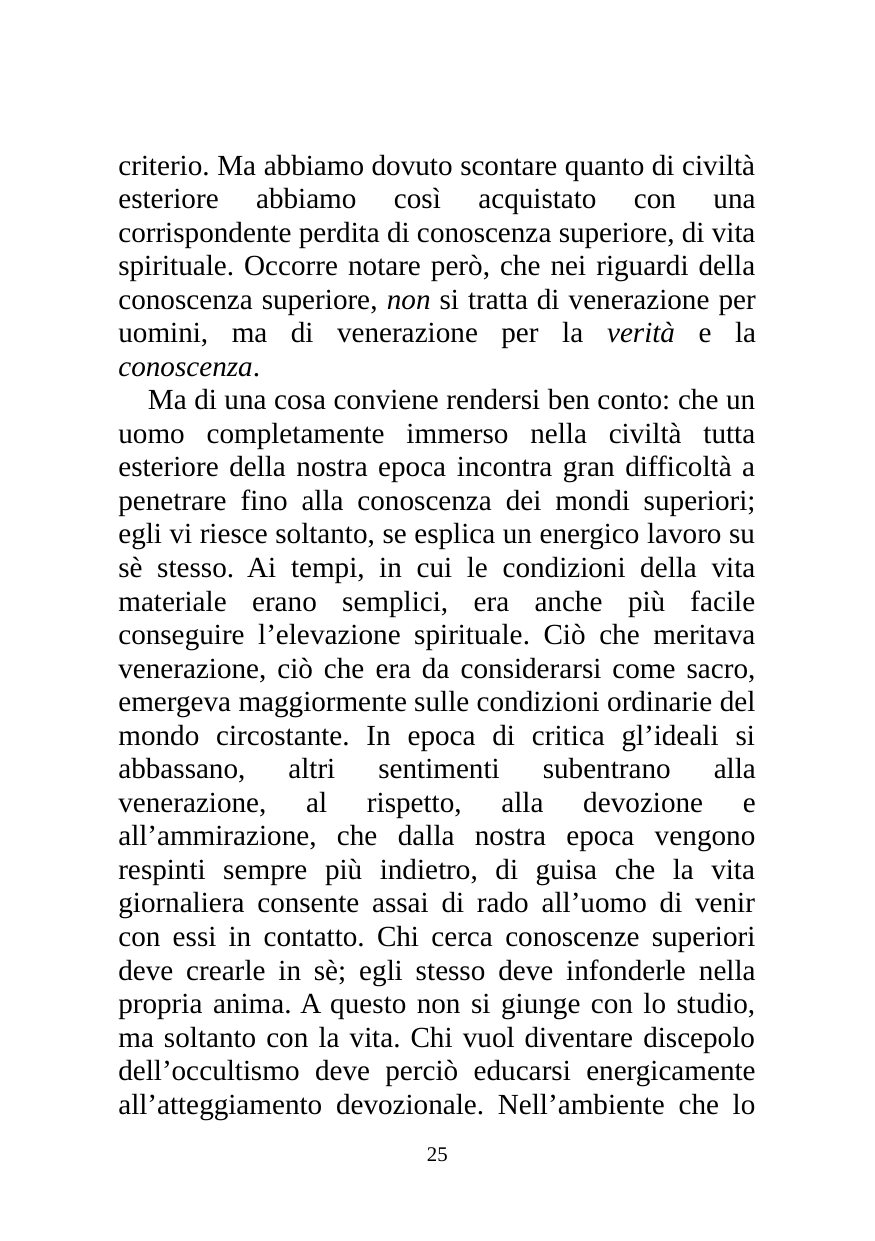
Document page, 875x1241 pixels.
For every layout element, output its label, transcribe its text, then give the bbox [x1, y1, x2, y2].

text criterio. Ma abbiamo dovuto scontare quanto di civiltà esteriore abbiamo così acquistato con una corrispondente perdita di conoscenza superiore, di vita spirituale. Occorre notare però, che nei riguardi della conoscenza superiore, non si tratta di venerazione per uomini, ma di venerazione per la verità e la conoscenza. [118, 148, 756, 382]
text Ma di una cosa conviene rendersi ben conto: che un uomo completamente immerso nella civiltà tutta esteriore della nostra epoca incontra gran difficoltà a penetrare fino alla conoscenza dei mondi superiori; egli vi riesce soltanto, se esplica un energico lavoro su sè stesso. Ai tempi, in cui le condizioni della vita materiale erano semplici, era anche più facile conseguire l’elevazione spirituale. Ciò che meritava venerazione, ciò che era da considerarsi come sacro, emergeva maggiormente sulle condizioni ordinarie del mondo circostante. In epoca di critica gl’ideali si abbassano, altri sentimenti subentrano alla venerazione, al rispetto, alla devozione e all’ammirazione, che dalla nostra epoca vengono respinti sempre più indietro, di guisa che la vita giornaliera consente assai di rado all’uomo di venir con essi in contatto. Chi cerca conoscenze superiori deve crearle in sè; egli stesso deve infonderle nella propria anima. A questo non si giunge con lo studio, ma soltanto con la vita. Chi vuol diventare discepolo dell’occultismo deve perciò educarsi energicamente all’atteggiamento devozionale. Nell’ambiente che lo [118, 382, 756, 1120]
